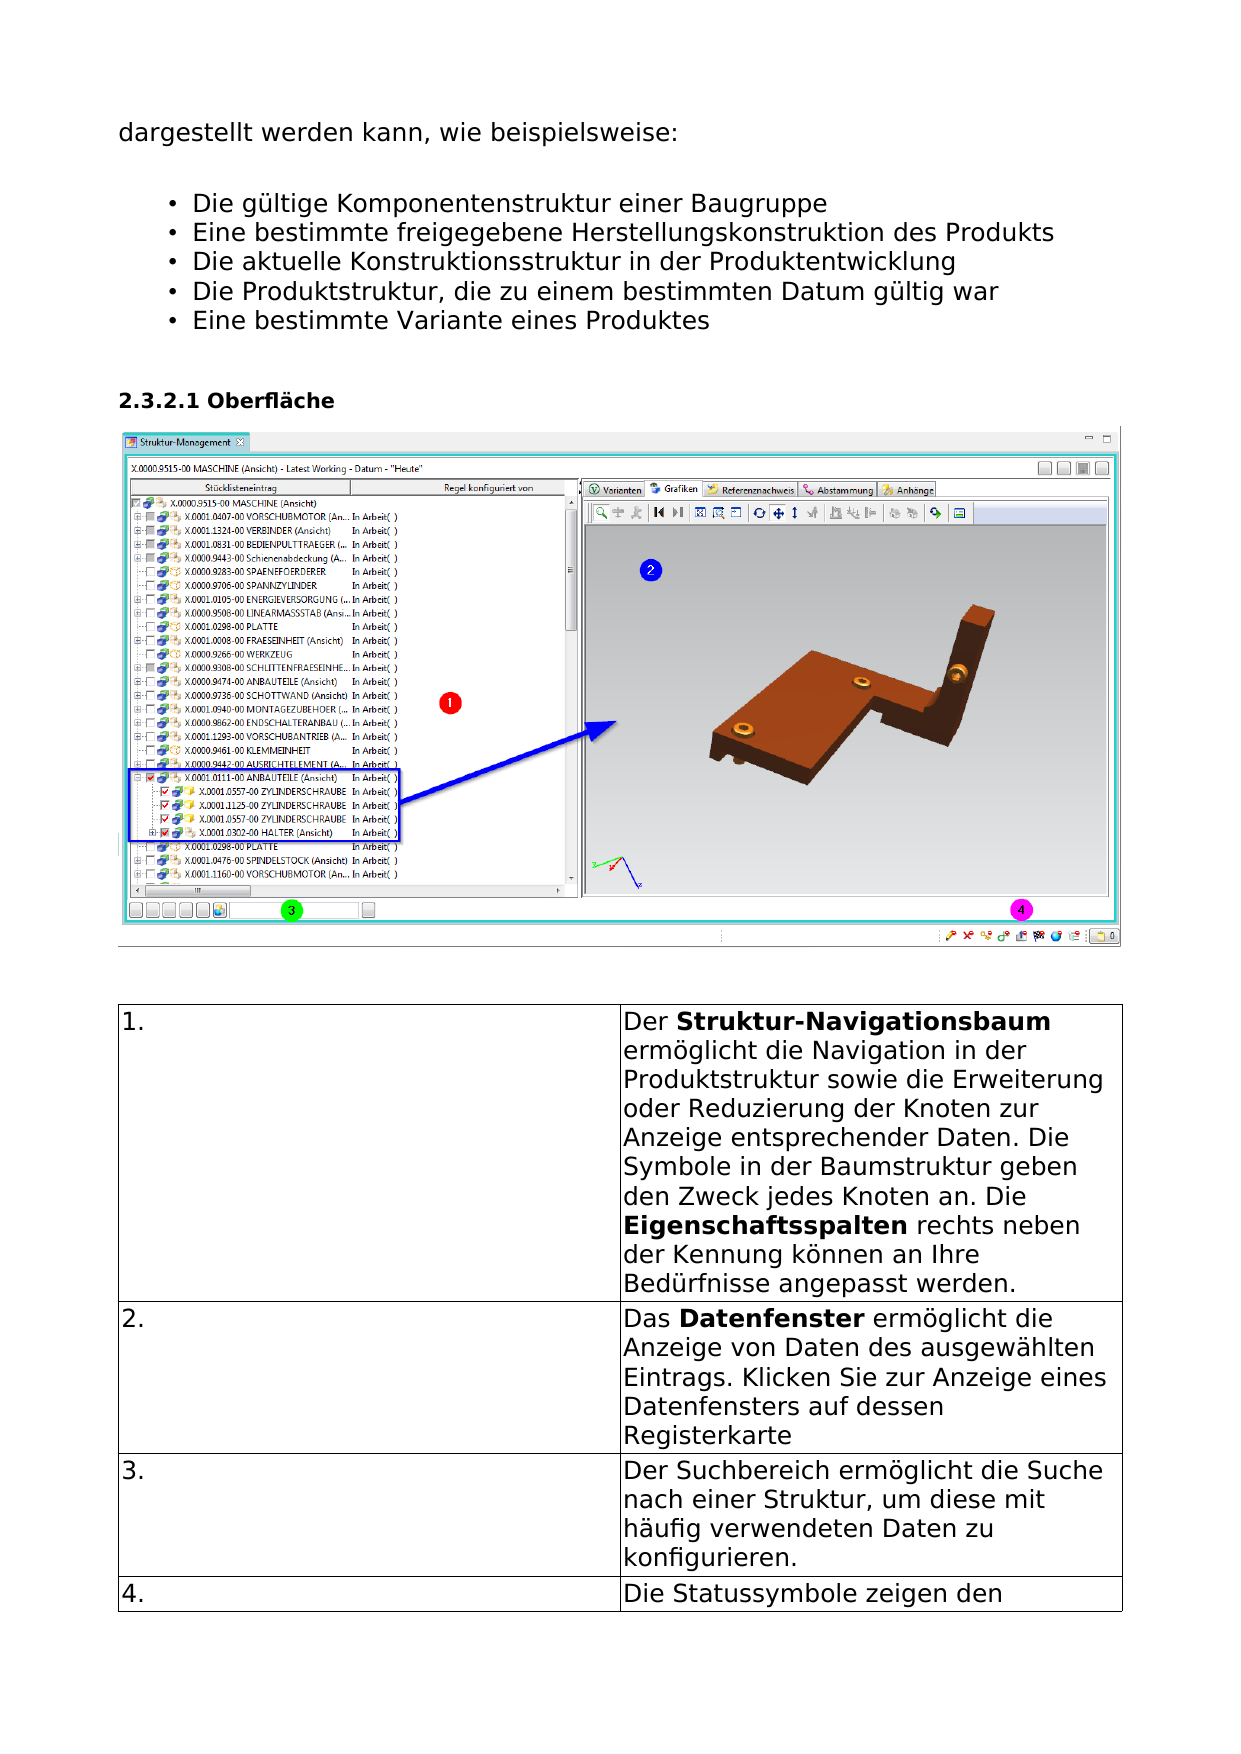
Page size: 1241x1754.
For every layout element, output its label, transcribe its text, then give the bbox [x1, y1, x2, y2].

table_cell 3. [119, 1454, 620, 1576]
table_header 1. [119, 1005, 620, 1301]
text dargestellt werden kann, wie beispielsweise: [118, 118, 1122, 147]
list Eine bestimmte freigegebene Herstellungskonstruktion des Produkts [177, 218, 1122, 248]
table_header Der Struktur-Navigationsbaum ermöglicht die Navigation in der Produktstruktur sowie die Erweiterung oder Reduzierung der Knoten zur Anzeige entsprechender Daten. Die Symbole in der Baumstruktur geben den Zweck jedes Knoten an. Die Eigenschaftsspalten rechts neben der Kennung können an Ihre Bedürfnisse angepasst werden. [621, 1005, 1122, 1301]
table_cell Die Statussymbole zeigen den [621, 1577, 1122, 1611]
list Die Produktstruktur, die zu einem bestimmten Datum gültig war [177, 277, 1122, 306]
table_cell Das Datenfenster ermöglicht die Anzeige von Daten des ausgewählten Eintrags. Klicken Sie zur Anzeige eines Datenfensters auf dessen Registerkarte [621, 1302, 1122, 1453]
picture [118, 426, 1123, 948]
table_cell Der Suchbereich ermöglicht die Suche nach einer Struktur, um diese mit häufig verwendeten Daten zu konfigurieren. [621, 1454, 1122, 1576]
list Die aktuelle Konstruktionsstruktur in der Produktentwicklung [177, 248, 1122, 277]
list Eine bestimmte Variante eines Produktes [177, 306, 1122, 335]
table_cell 2. [119, 1302, 620, 1453]
subtitle 2.3.2.1 Oberfläche [118, 389, 1122, 414]
table_cell 4. [119, 1577, 620, 1611]
list Die gültige Komponentenstruktur einer Baugruppe [177, 189, 1122, 218]
